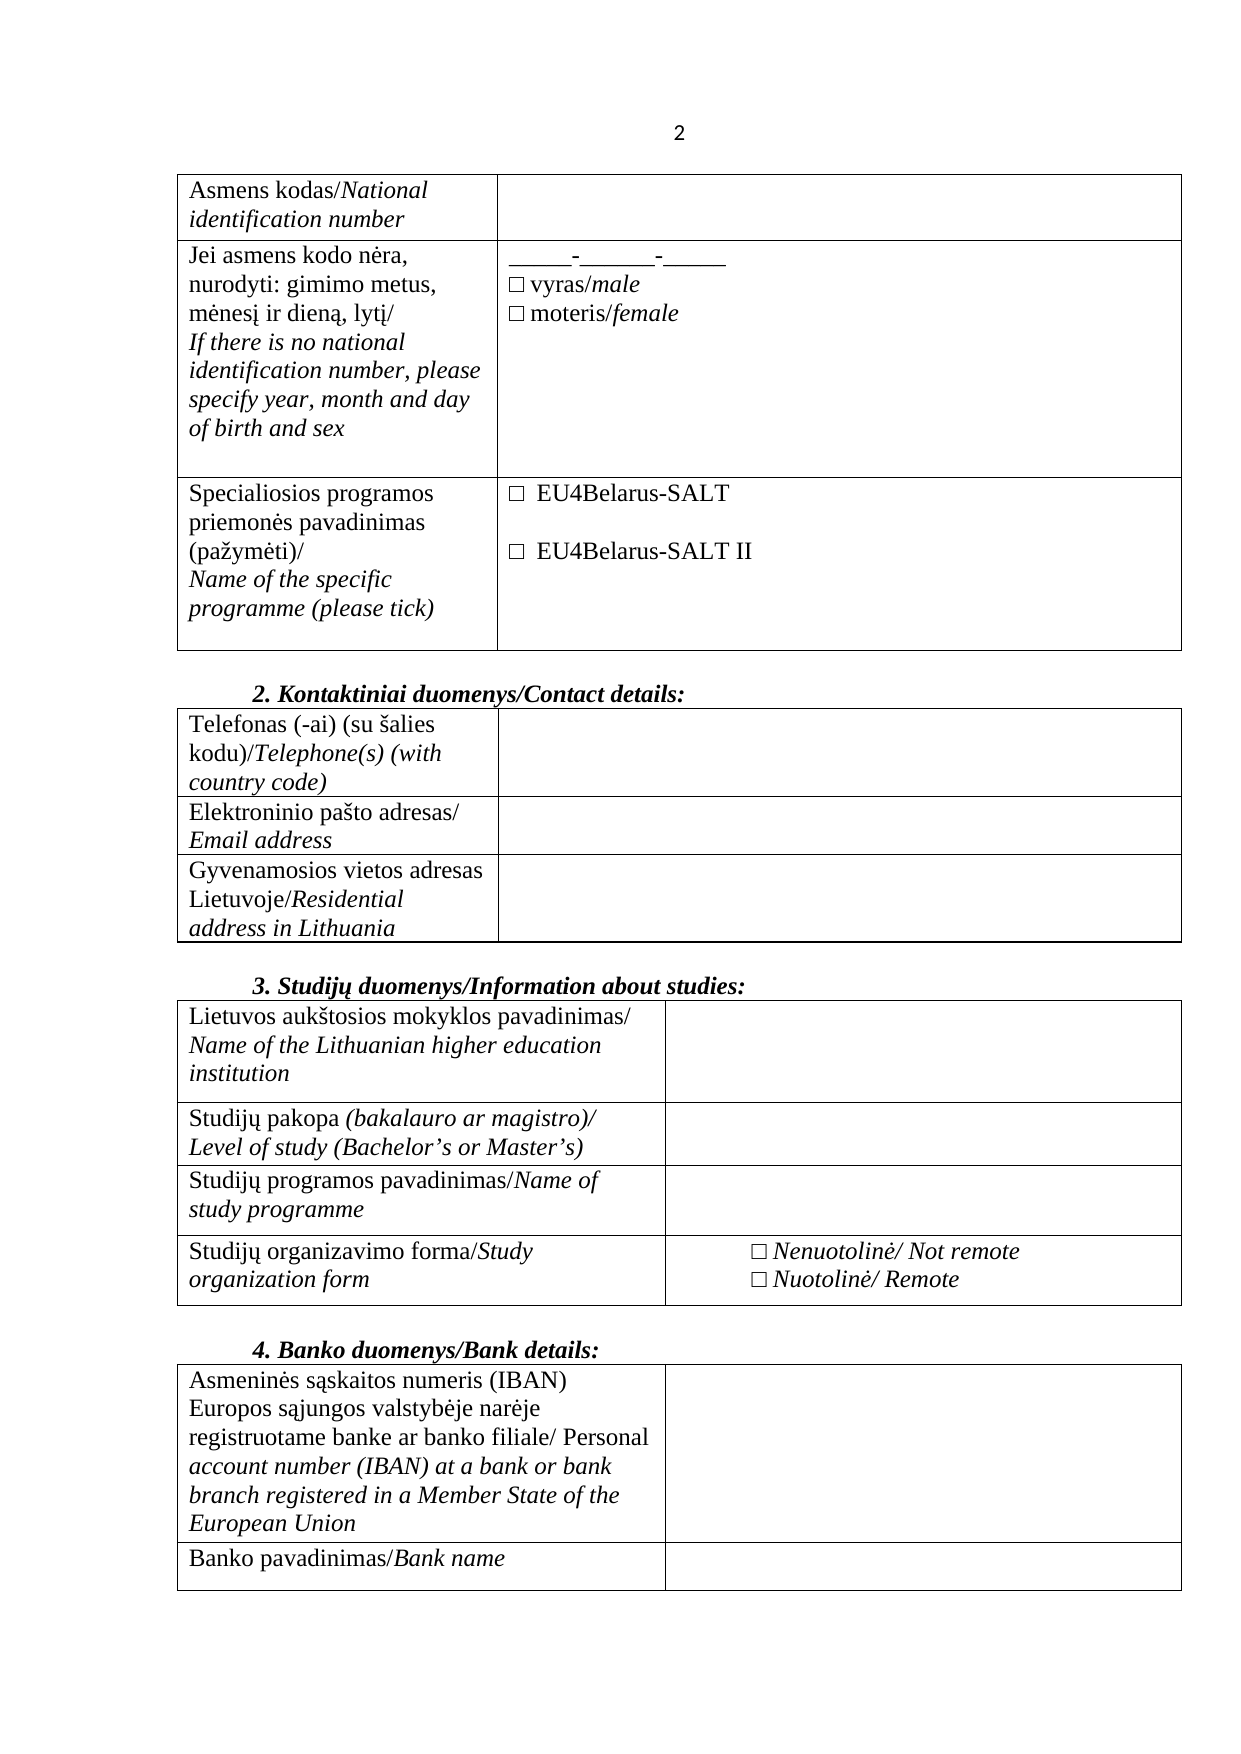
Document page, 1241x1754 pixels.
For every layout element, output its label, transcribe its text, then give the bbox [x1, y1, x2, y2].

table_cell Studijų programos pavadinimas/Name of study programme [178, 1166, 665, 1235]
text 2. Kontaktiniai duomenys/Contact details: [177, 679, 1181, 708]
table_cell □ Nenuotolinė/ Not remote □ Nuotolinė/ Remote [666, 1236, 1181, 1305]
table_cell Studijų organizavimo forma/Study organization form [178, 1236, 665, 1305]
table_cell [666, 1103, 1181, 1164]
table_cell _____-______-_____ □ vyras/male □ moteris/female [498, 241, 1181, 477]
table_cell Studijų pakopa (bakalauro ar magistro)/ Level of study (Bachelor’s or Master’s) [178, 1103, 665, 1164]
table_cell Gyvenamosios vietos adresas Lietuvoje/Residential address in Lithuania [178, 855, 498, 941]
table_header Lietuvos aukštosios mokyklos pavadinimas/ Name of the Lithuanian higher education institution [178, 1001, 665, 1102]
table_cell □ EU4Belarus-SALT □ EU4Belarus-SALT II [498, 478, 1181, 650]
table_cell Asmens kodas/National identification number [178, 175, 497, 239]
table_cell Banko pavadinimas/Bank name [178, 1543, 665, 1590]
text 4. Banko duomenys/Bank details: [177, 1335, 1181, 1364]
table_cell Jei asmens kodo nėra, nurodyti: gimimo metus, mėnesį ir dieną, lytį/ If there is no national identification number, please specify year, month and day of birth and sex [178, 241, 497, 477]
text 3. Studijų duomenys/Information about studies: [177, 971, 1181, 1000]
table_cell [499, 797, 1181, 854]
table_header Telefonas (-ai) (su šalies kodu)/Telephone(s) (with country code) [178, 709, 498, 796]
table_cell [666, 1543, 1181, 1590]
table_header [666, 1365, 1181, 1542]
table_header [499, 709, 1181, 796]
table_header [666, 1001, 1181, 1102]
table_cell Specialiosios programos priemonės pavadinimas (pažymėti)/ Name of the specific programme (please tick) [178, 478, 497, 650]
table_cell [498, 175, 1181, 239]
table_header Asmeninės sąskaitos numeris (IBAN) Europos sąjungos valstybėje narėje registruotame banke ar banko filiale/ Personal account number (IBAN) at a bank or bank branch registered in a Member State of the European Union [178, 1365, 665, 1542]
table_cell Elektroninio pašto adresas/ Email address [178, 797, 498, 854]
table_cell [499, 855, 1181, 941]
table_cell [666, 1166, 1181, 1235]
